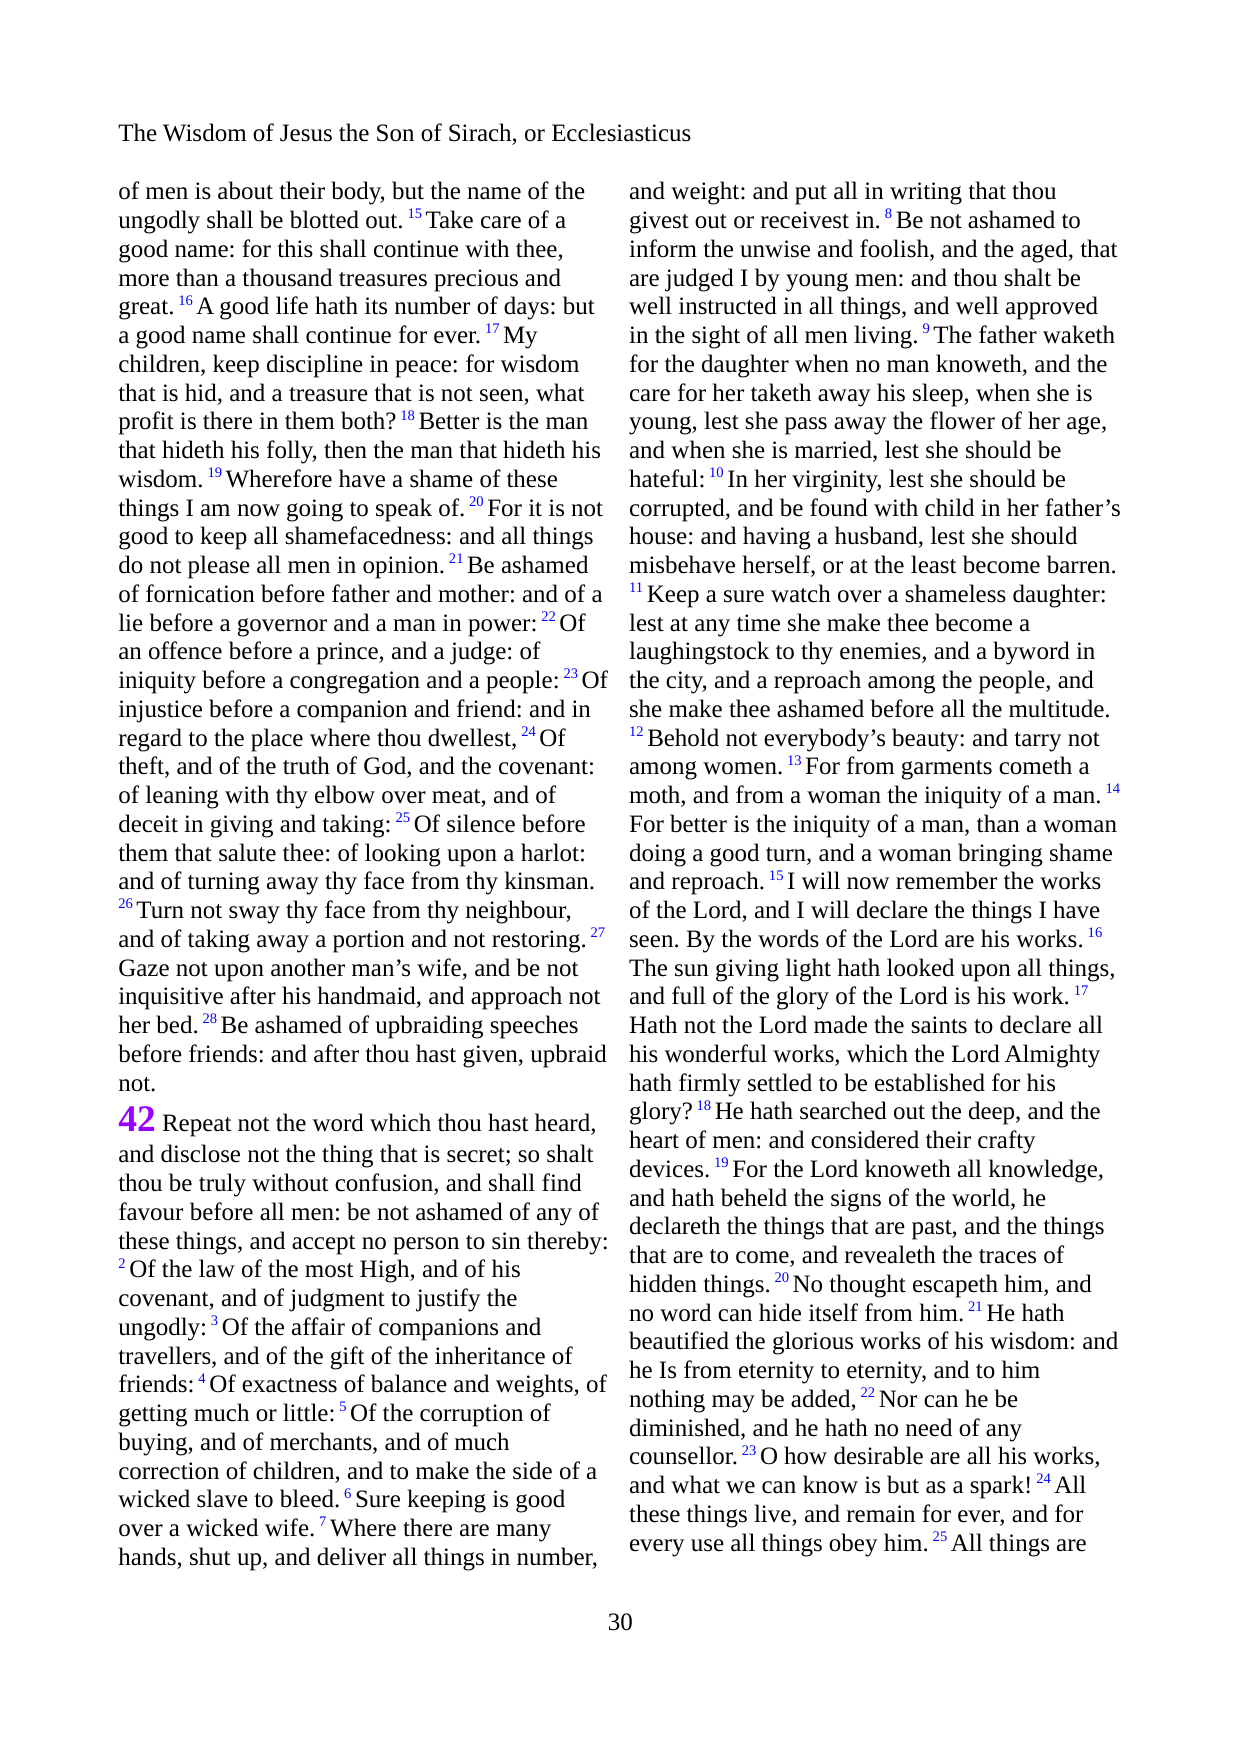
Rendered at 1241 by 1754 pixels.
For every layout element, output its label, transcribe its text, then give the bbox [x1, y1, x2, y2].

text 42 Repeat not the word which thou hast heard, and disclose not the thing that is secret; so shalt thou be truly without confusion, and shall find favour before all men: be not ashamed of any of these things, and accept no person to sin thereby: 2 Of the law of the most High, and of his covenant, and of judgment to justify the ungodly: 3 Of the affair of companions and travellers, and of the gift of the inheritance of friends: 4 Of exactness of balance and weights, of getting much or little: 5 Of the corruption of buying, and of merchants, and of much correction of children, and to make the side of a wicked slave to bleed. 6 Sure keeping is good over a wicked wife. 7 Where there are many hands, shut up, and deliver all things in number, [118, 1096, 611, 1571]
text and weight: and put all in writing that thou givest out or receivest in. 8 Be not ashamed to inform the unwise and foolish, and the aged, that are judged I by young men: and thou shalt be well instructed in all things, and well approved in the sight of all men living. 9 The father waketh for the daughter when no man knoweth, and the care for her taketh away his sleep, when she is young, lest she pass away the flower of her age, and when she is married, lest she should be hateful: 10 In her virginity, lest she should be corrupted, and be found with child in her father’s house: and having a husband, lest she should misbehave herself, or at the least become barren. 11 Keep a sure watch over a shameless daughter: lest at any time she make thee become a laughingstock to thy enemies, and a byword in the city, and a reproach among the people, and she make thee ashamed before all the multitude. 12 Behold not everybody’s beauty: and tarry not among women. 13 For from garments cometh a moth, and from a woman the iniquity of a man. 14 For better is the iniquity of a man, than a woman doing a good turn, and a woman bringing shame and reproach. 15 I will now remember the works of the Lord, and I will declare the things I have seen. By the words of the Lord are his works. 16 The sun giving light hath looked upon all things, and full of the glory of the Lord is his work. 17 Hath not the Lord made the saints to declare all his wonderful works, which the Lord Almighty hath firmly settled to be established for his glory? 18 He hath searched out the deep, and the heart of men: and considered their crafty devices. 19 For the Lord knoweth all knowledge, and hath beheld the signs of the world, he declareth the things that are past, and the things that are to come, and revealeth the traces of hidden things. 20 No thought escapeth him, and no word can hide itself from him. 21 He hath beautified the glorious works of his wisdom: and he Is from eternity to eternity, and to him nothing may be added, 22 Nor can he be diminished, and he hath no need of any counsellor. 23 O how desirable are all his works, and what we can know is but as a spark! 24 All these things live, and remain for ever, and for every use all things obey him. 25 All things are [629, 176, 1122, 1556]
text of men is about their body, but the name of the ungodly shall be blotted out. 15 Take care of a good name: for this shall continue with thee, more than a thousand treasures precious and great. 16 A good life hath its number of days: but a good name shall continue for ever. 17 My children, keep discipline in peace: for wisdom that is hid, and a treasure that is not seen, what profit is there in them both? 18 Better is the man that hideth his folly, then the man that hideth his wisdom. 19 Wherefore have a shame of these things I am now going to speak of. 20 For it is not good to keep all shamefacedness: and all things do not please all men in opinion. 21 Be ashamed of fornication before father and mother: and of a lie before a governor and a man in power: 22 Of an offence before a prince, and a judge: of iniquity before a congregation and a people: 23 Of injustice before a companion and friend: and in regard to the place where thou dwellest, 24 Of theft, and of the truth of God, and the covenant: of leaning with thy elbow over meat, and of deceit in giving and taking: 25 Of silence before them that salute thee: of looking upon a harlot: and of turning away thy face from thy kinsman. 26 Turn not sway thy face from thy neighbour, and of taking away a portion and not restoring. 27 Gaze not upon another man’s wife, and be not inquisitive after his handmaid, and approach not her bed. 28 Be ashamed of upbraiding speeches before friends: and after thou hast given, upbraid not. [118, 176, 611, 1096]
